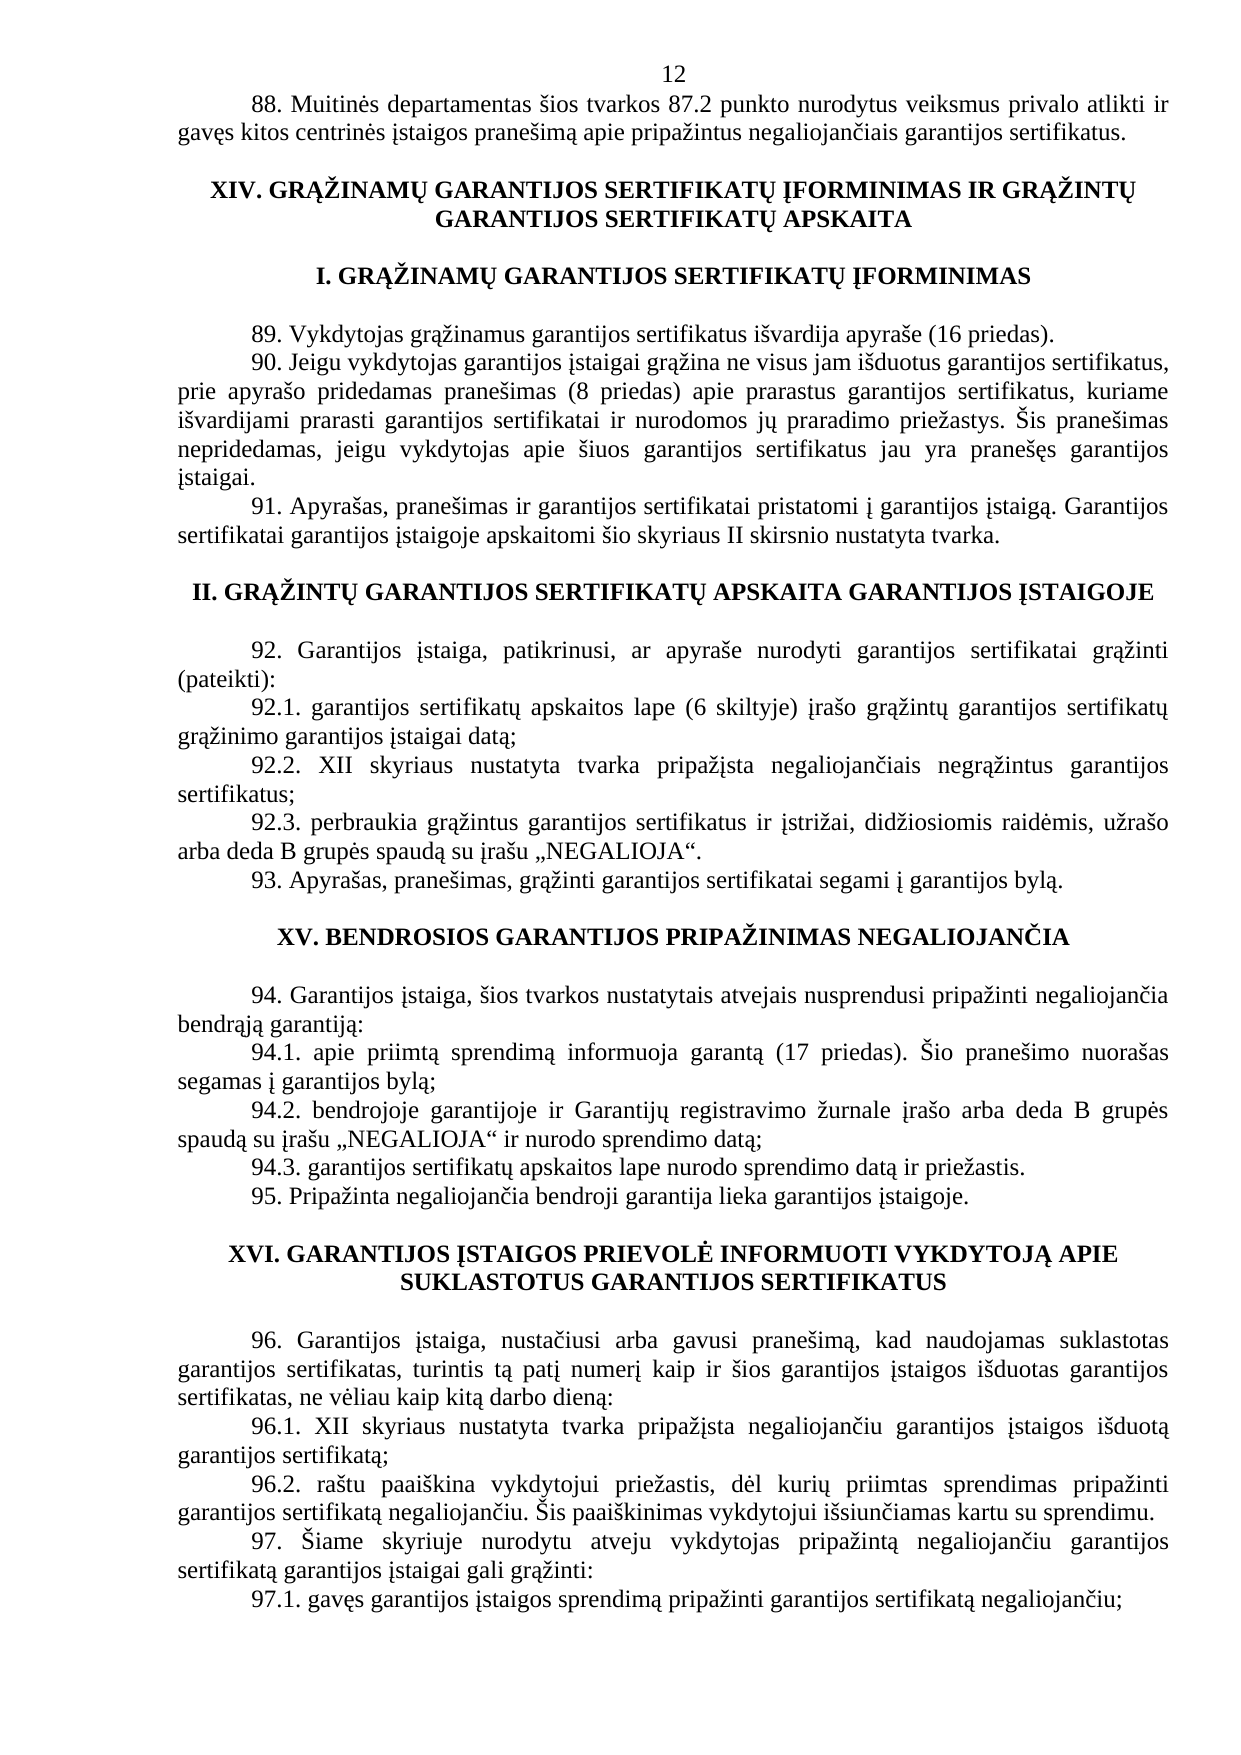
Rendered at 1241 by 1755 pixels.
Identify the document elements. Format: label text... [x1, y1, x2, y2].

text 97. Šiame skyriuje nurodytu atveju vykdytojas pripažintą negaliojančiu garantijos sertifikatą garantijos įstaigai gali grąžinti: [177, 1526, 1170, 1584]
text 96. Garantijos įstaiga, nustačiusi arba gavusi pranešimą, kad naudojamas suklastotas garantijos sertifikatas, turintis tą patį numerį kaip ir šios garantijos įstaigos išduotas garantijos sertifikatas, ne vėliau kaip kitą darbo dieną: [177, 1325, 1170, 1411]
text 91. Apyrašas, pranešimas ir garantijos sertifikatai pristatomi į garantijos įstaigą. Garantijos sertifikatai garantijos įstaigoje apskaitomi šio skyriaus II skirsnio nustatyta tvarka. [177, 491, 1170, 549]
text 94.3. garantijos sertifikatų apskaitos lape nurodo sprendimo datą ir priežastis. [177, 1152, 1170, 1181]
text 92. Garantijos įstaiga, patikrinusi, ar apyraše nurodyti garantijos sertifikatai grąžinti (pateikti): [177, 635, 1170, 692]
text 96.1. XII skyriaus nustatyta tvarka pripažįsta negaliojančiu garantijos įstaigos išduotą garantijos sertifikatą; [177, 1411, 1170, 1469]
text 94.1. apie priimtą sprendimą informuoja garantą (17 priedas). Šio pranešimo nuorašas segamas į garantijos bylą; [177, 1037, 1170, 1095]
text II. GRĄŽINTŲ GARANTIJOS SERTIFIKATŲ APSKAITA GARANTIJOS ĮSTAIGOJE [177, 577, 1170, 606]
text 89. Vykdytojas grąžinamus garantijos sertifikatus išvardija apyraše (16 priedas). [177, 319, 1170, 347]
text 92.2. XII skyriaus nustatyta tvarka pripažįsta negaliojančiais negrąžintus garantijos sertifikatus; [177, 750, 1170, 807]
text 88. Muitinės departamentas šios tvarkos 87.2 punkto nurodytus veiksmus privalo atlikti ir gavęs kitos centrinės įstaigos pranešimą apie pripažintus negaliojančiais garantijos sertifikatus. [177, 89, 1170, 146]
text XIV. GRĄŽINAMŲ GARANTIJOS SERTIFIKATŲ ĮFORMINIMAS IR GRĄŽINTŲ GARANTIJOS SERTIFIKATŲ APSKAITA [177, 175, 1170, 232]
text I. GRĄŽINAMŲ GARANTIJOS SERTIFIKATŲ ĮFORMINIMAS [177, 261, 1170, 290]
text 94.2. bendrojoje garantijoje ir Garantijų registravimo žurnale įrašo arba deda B grupės spaudą su įrašu „NEGALIOJA“ ir nurodo sprendimo datą; [177, 1095, 1170, 1152]
text 95. Pripažinta negaliojančia bendroji garantija lieka garantijos įstaigoje. [177, 1181, 1170, 1210]
text XV. BENDROSIOS GARANTIJOS PRIPAŽINIMAS NEGALIOJANČIA [177, 922, 1170, 951]
text 92.1. garantijos sertifikatų apskaitos lape (6 skiltyje) įrašo grąžintų garantijos sertifikatų grąžinimo garantijos įstaigai datą; [177, 692, 1170, 750]
text 90. Jeigu vykdytojas garantijos įstaigai grąžina ne visus jam išduotus garantijos sertifikatus, prie apyrašo pridedamas pranešimas (8 priedas) apie prarastus garantijos sertifikatus, kuriame išvardijami prarasti garantijos sertifikatai ir nurodomos jų praradimo priežastys. Šis pranešimas nepridedamas, jeigu vykdytojas apie šiuos garantijos sertifikatus jau yra pranešęs garantijos įstaigai. [177, 347, 1170, 491]
text 92.3. perbraukia grąžintus garantijos sertifikatus ir įstrižai, didžiosiomis raidėmis, užrašo arba deda B grupės spaudą su įrašu „NEGALIOJA“. [177, 807, 1170, 865]
text 94. Garantijos įstaiga, šios tvarkos nustatytais atvejais nusprendusi pripažinti negaliojančia bendrąją garantiją: [177, 980, 1170, 1037]
text 97.1. gavęs garantijos įstaigos sprendimą pripažinti garantijos sertifikatą negaliojančiu; [177, 1584, 1170, 1612]
text 93. Apyrašas, pranešimas, grąžinti garantijos sertifikatai segami į garantijos bylą. [177, 865, 1170, 894]
text 96.2. raštu paaiškina vykdytojui priežastis, dėl kurių priimtas sprendimas pripažinti garantijos sertifikatą negaliojančiu. Šis paaiškinimas vykdytojui išsiunčiamas kartu su sprendimu. [177, 1469, 1170, 1526]
text XVI. GARANTIJOS ĮSTAIGOS PRIEVOLĖ INFORMUOTI VYKDYTOJĄ APIE SUKLASTOTUS GARANTIJOS SERTIFIKATUS [177, 1239, 1170, 1296]
